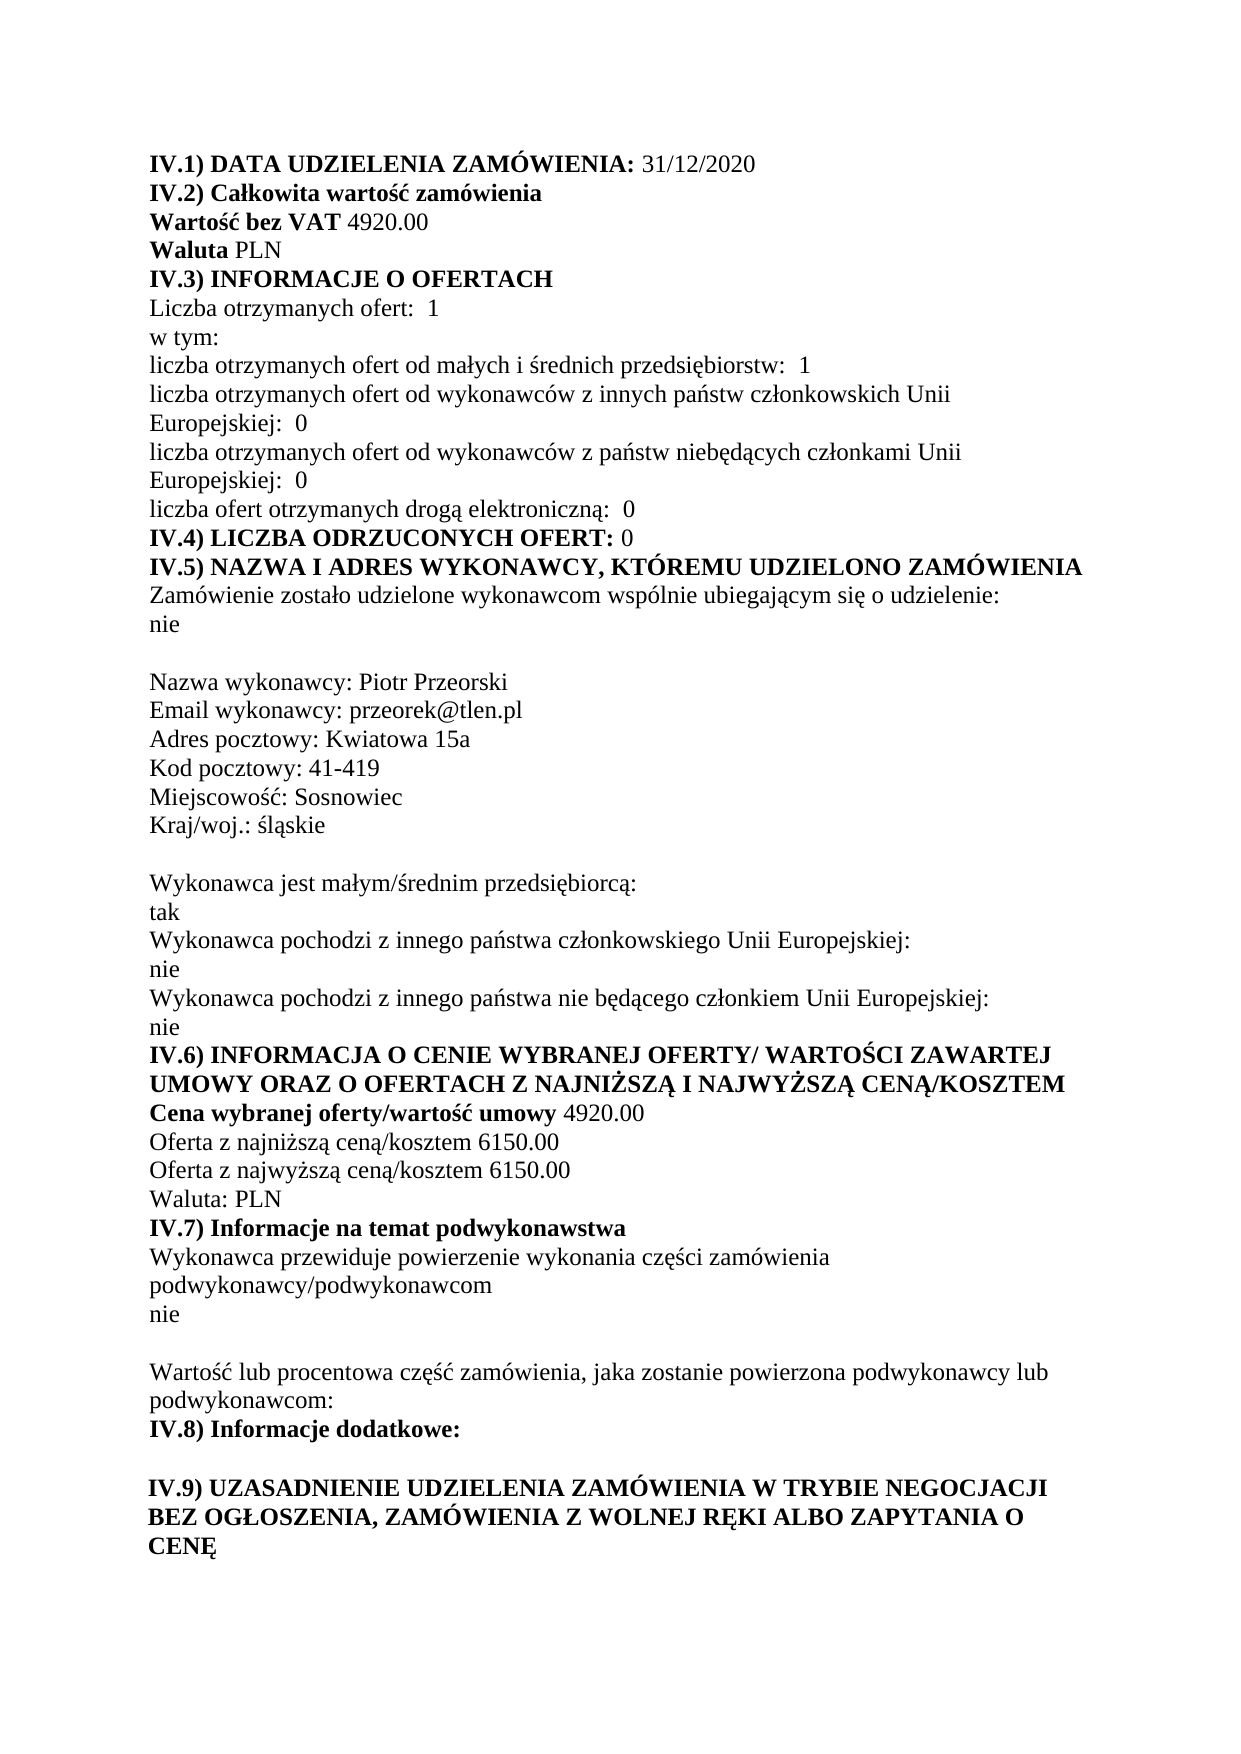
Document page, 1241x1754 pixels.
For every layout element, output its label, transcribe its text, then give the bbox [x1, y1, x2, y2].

text IV.9) UZASADNIENIE UDZIELENIA ZAMÓWIENIA W TRYBIE NEGOCJACJI BEZ OGŁOSZENIA, ZAMÓWIENIA Z WOLNEJ RĘKI ALBO ZAPYTANIA O CENĘ [148, 1473, 1093, 1559]
table_cell IV.1) DATA UDZIELENIA ZAMÓWIENIA: 31/12/2020 IV.2) Całkowita wartość zamówienia Wartość bez VAT 4920.00 Waluta PLN IV.3) INFORMACJE O OFERTACH Liczba otrzymanych ofert: 1 w tym: liczba otrzymanych ofert od małych i średnich przedsiębiorstw: 1 liczba otrzymanych ofert od wykonawców z innych państw członkowskich Unii Europejskiej: 0 liczba otrzymanych ofert od wykonawców z państw niebędących członkami Unii Europejskiej: 0 liczba ofert otrzymanych drogą elektroniczną: 0 IV.4) LICZBA ODRZUCONYCH OFERT: 0 IV.5) NAZWA I ADRES WYKONAWCY, KTÓREMU UDZIELONO ZAMÓWIENIA Zamówienie zostało udzielone wykonawcom wspólnie ubiegającym się o udzielenie: nie Nazwa wykonawcy: Piotr Przeorski Email wykonawcy: przeorek@tlen.pl Adres pocztowy: Kwiatowa 15a Kod pocztowy: 41-419 Miejscowość: Sosnowiec Kraj/woj.: śląskie Wykonawca jest małym/średnim przedsiębiorcą: tak Wykonawca pochodzi z innego państwa członkowskiego Unii Europejskiej: nie Wykonawca pochodzi z innego państwa nie będącego członkiem Unii Europejskiej: nie IV.6) INFORMACJA O CENIE WYBRANEJ OFERTY/ WARTOŚCI ZAWARTEJ UMOWY ORAZ O OFERTACH Z NAJNIŻSZĄ I NAJWYŻSZĄ CENĄ/KOSZTEM Cena wybranej oferty/wartość umowy 4920.00 Oferta z najniższą ceną/kosztem 6150.00 Oferta z najwyższą ceną/kosztem 6150.00 Waluta: PLN IV.7) Informacje na temat podwykonawstwa Wykonawca przewiduje powierzenie wykonania części zamówienia podwykonawcy/podwykonawcom nie Wartość lub procentowa część zamówienia, jaka zostanie powierzona podwykonawcy lub podwykonawcom: IV.8) Informacje dodatkowe: [148, 148, 1093, 1444]
